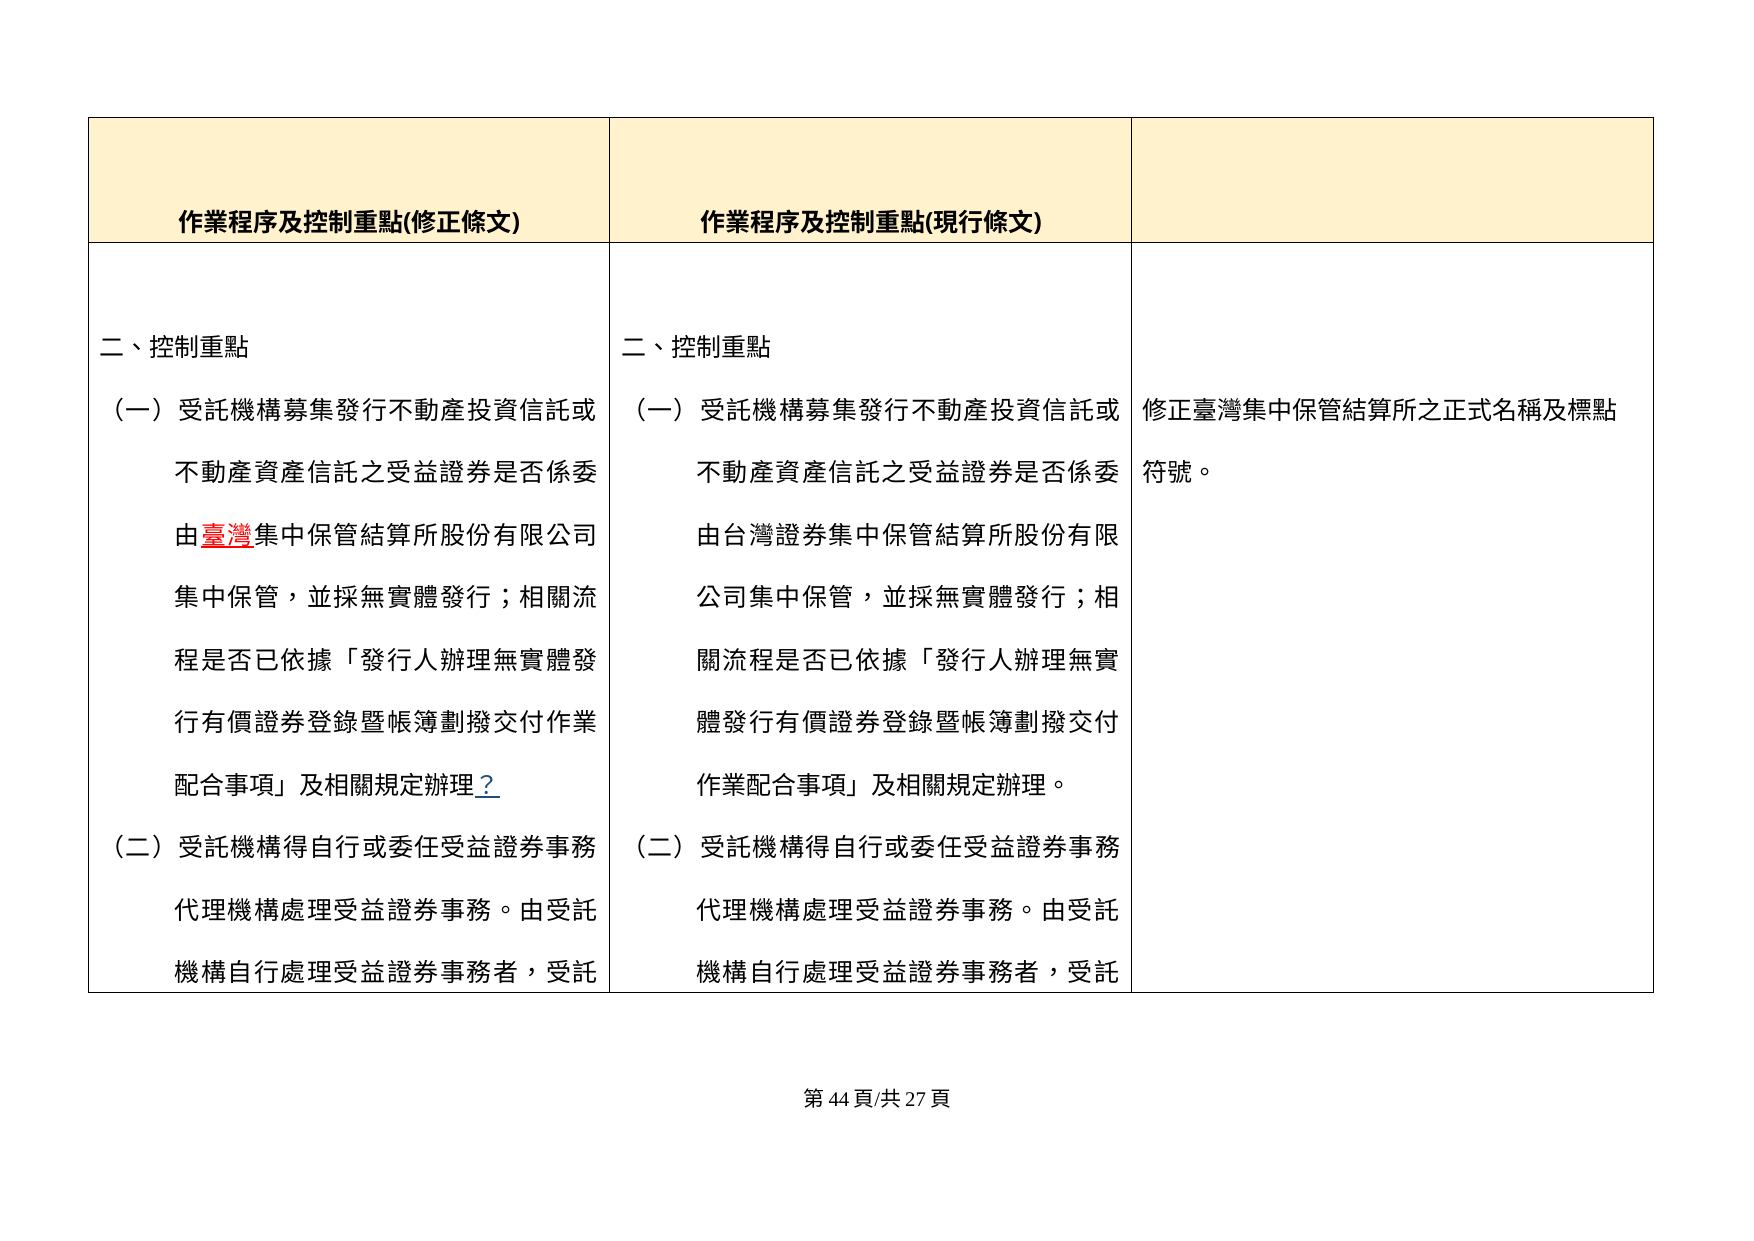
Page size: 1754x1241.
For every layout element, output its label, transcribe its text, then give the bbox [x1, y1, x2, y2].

table_cell 修正臺灣集中保管結算所之正式名稱及標點符號。 [1132, 243, 1653, 992]
table_header 作業程序及控制重點(修正條文) [89, 118, 609, 242]
table_cell 二、控制重點 （一）受託機構募集發行不動產投資信託或不動產資產信託之受益證券是否係委由臺灣集中保管結算所股份有限公司集中保管，並採無實體發行；相關流程是否已依據「發行人辦理無實體發行有價證券登錄暨帳簿劃撥交付作業配合事項」及相關規定辦理？ （二）受託機構得自行或委任受益證券事務代理機構處理受益證券事務。由受託機構自行處理受益證券事務者，受託 [89, 243, 609, 992]
table_header 作業程序及控制重點(現行條文) [610, 118, 1131, 242]
table_header [1132, 118, 1653, 242]
table_cell 二、控制重點 （一）受託機構募集發行不動產投資信託或不動產資產信託之受益證券是否係委由台灣證券集中保管結算所股份有限公司集中保管，並採無實體發行；相關流程是否已依據「發行人辦理無實體發行有價證券登錄暨帳簿劃撥交付作業配合事項」及相關規定辦理。 （二）受託機構得自行或委任受益證券事務代理機構處理受益證券事務。由受託機構自行處理受益證券事務者，受託 [610, 243, 1131, 992]
